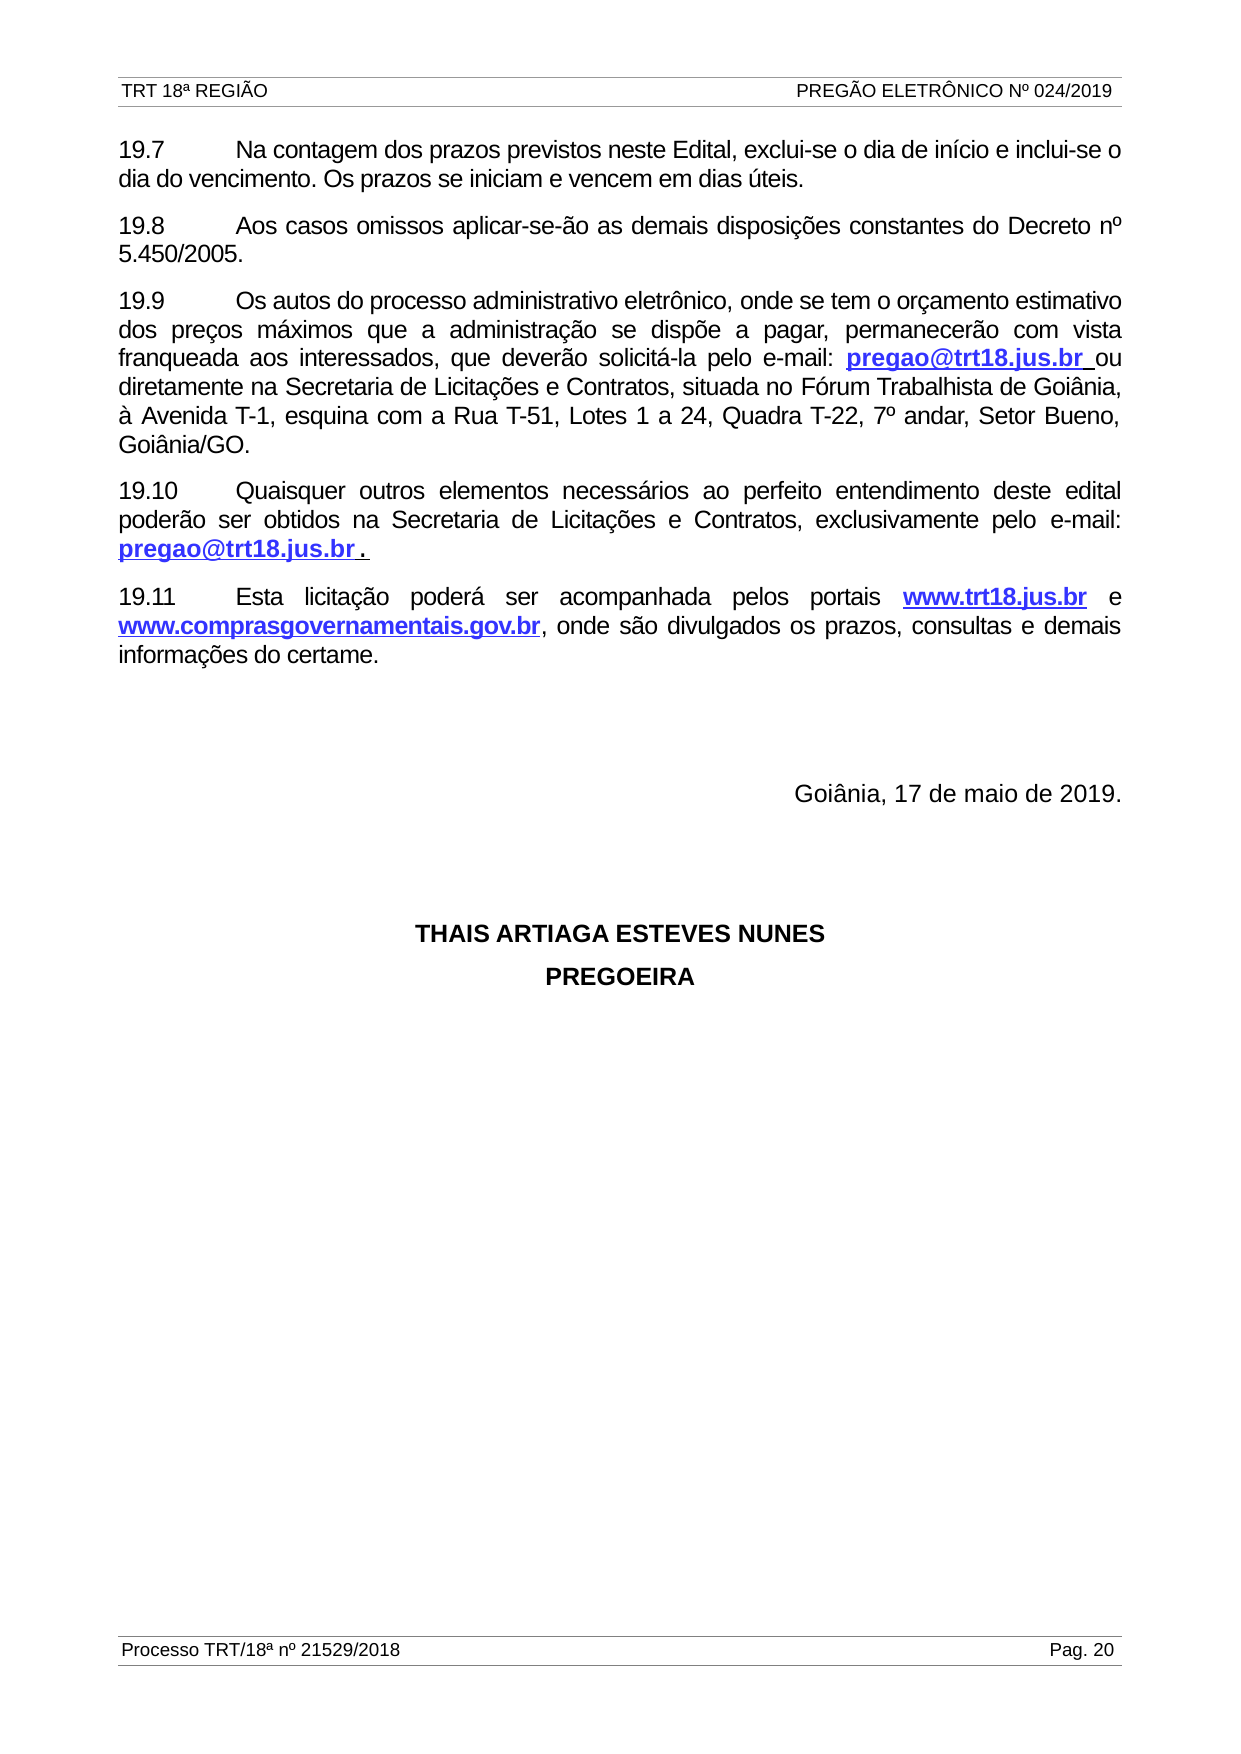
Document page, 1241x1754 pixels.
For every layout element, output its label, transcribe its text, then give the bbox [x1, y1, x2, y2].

list 19.11 Esta licitação poderá ser acompanhada pelos portais www.trt18.jus.br e www.comprasgovernamentais.gov.br, onde são divulgados os prazos, consultas e demais informações do certame. [118, 582, 1122, 668]
list 19.9 Os autos do processo administrativo eletrônico, onde se tem o orçamento estimativo dos preços máximos que a administração se dispõe a pagar, permanecerão com vista franqueada aos interessados, que deverão solicitá-la pelo e-mail: pregao@trt18.jus.br ou diretamente na Secretaria de Licitações e Contratos, situada no Fórum Trabalhista de Goiânia, à Avenida T-1, esquina com a Rua T-51, Lotes 1 a 24, Quadra T-22, 7º andar, Setor Bueno, Goiânia/GO. [118, 286, 1122, 458]
list 19.10 Quaisquer outros elementos necessários ao perfeito entendimento deste edital poderão ser obtidos na Secretaria de Licitações e Contratos, exclusivamente pelo e-mail: pregao@trt18.jus.br. [118, 476, 1122, 564]
text Goiânia, 17 de maio de 2019. [118, 779, 1122, 808]
text 19.7 Na contagem dos prazos previstos neste Edital, exclui-se o dia de início e inclui-se o dia do vencimento. Os prazos se iniciam e vencem em dias úteis. [118, 136, 1122, 193]
text PREGOEIRA [118, 962, 1122, 990]
text 19.8 Aos casos omissos aplicar-se-ão as demais disposições constantes do Decreto nº 5.450/2005. [118, 211, 1122, 268]
text THAIS ARTIAGA ESTEVES NUNES [118, 918, 1122, 947]
